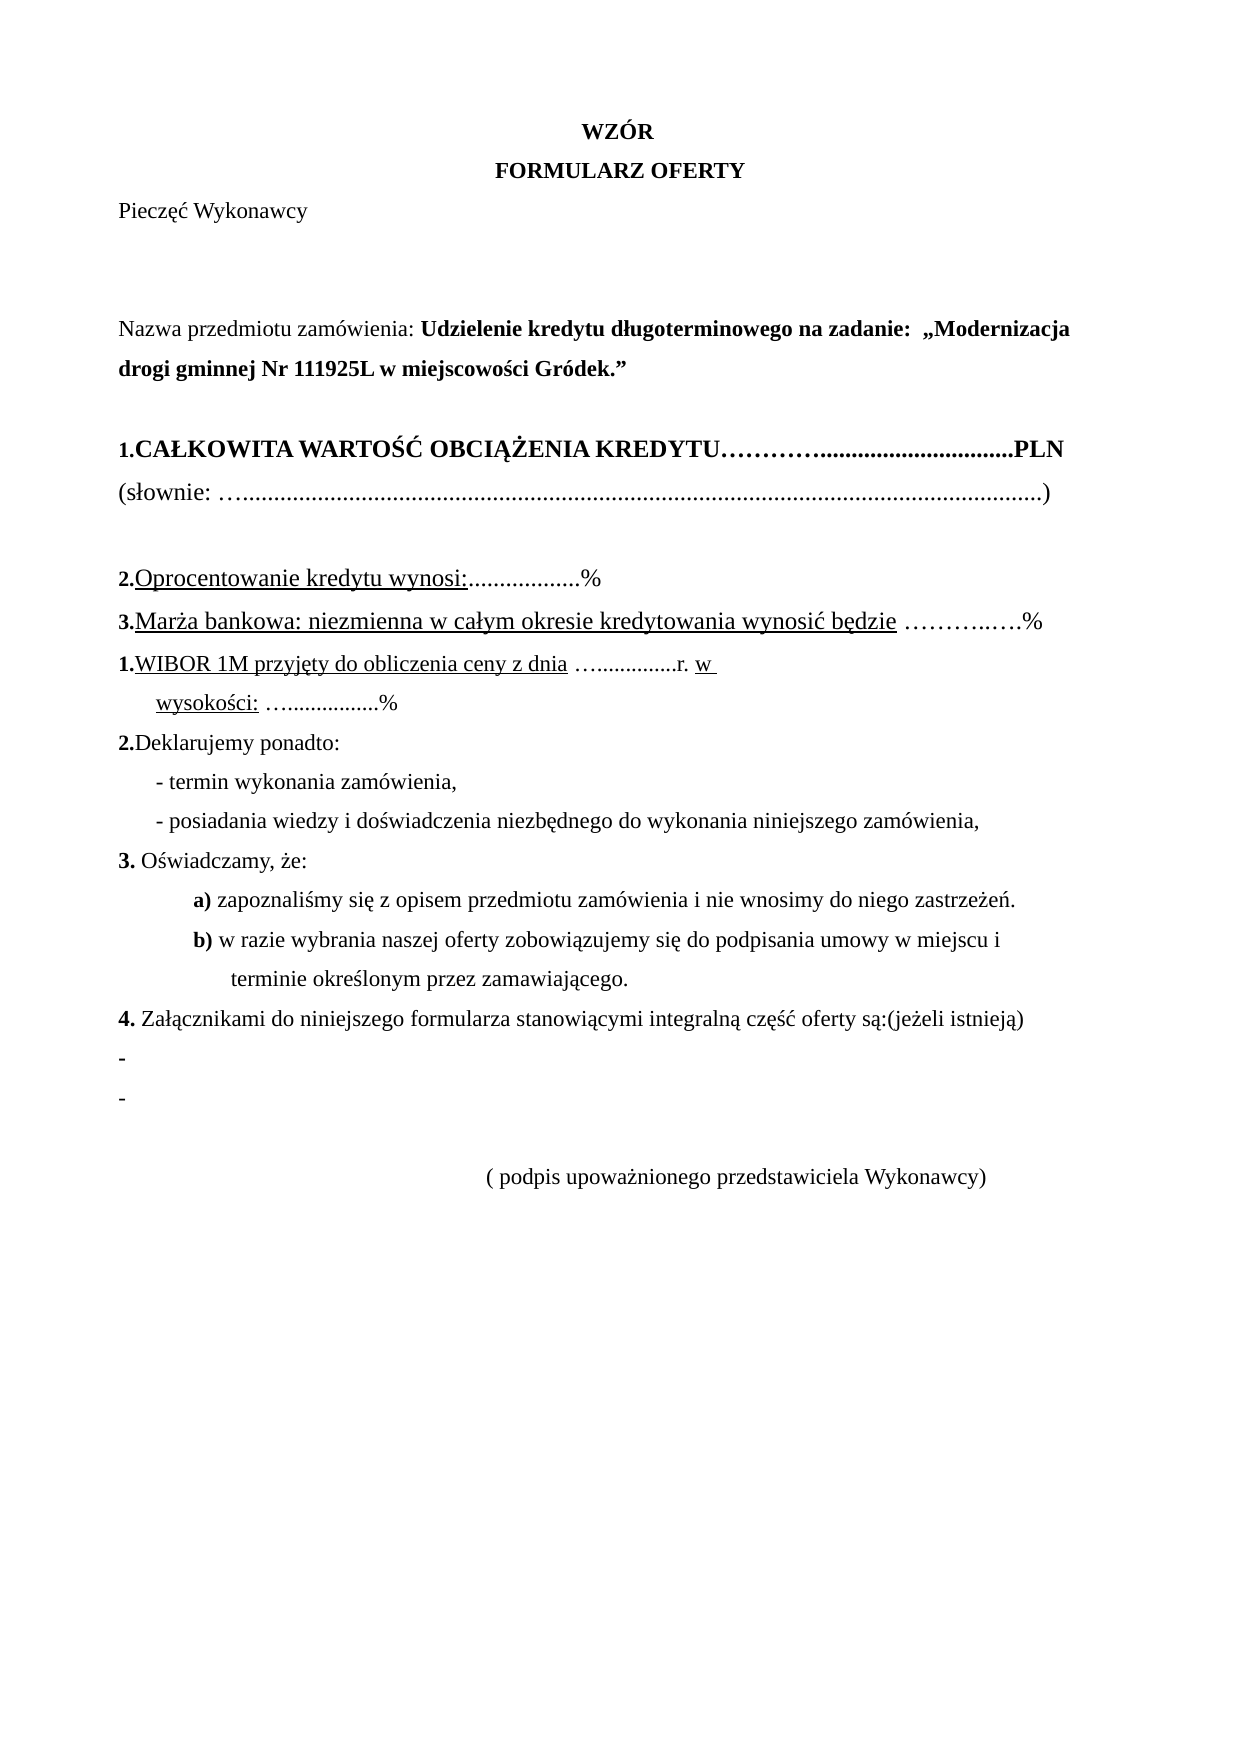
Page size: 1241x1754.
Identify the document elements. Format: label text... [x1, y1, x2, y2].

list Marża bankowa: niezmienna w całym okresie kredytowania wynosić będzie ………..….% [118, 606, 1122, 635]
list w razie wybrania naszej oferty zobowiązujemy się do podpisania umowy w miejscu i terminie określonym przez zamawiającego. [193, 926, 1070, 992]
text 4. Załącznikami do niniejszego formularza stanowiącymi integralną część oferty są:(jeżeli istnieją) [118, 1005, 1070, 1031]
list CAŁKOWITA WARTOŚĆ OBCIĄŻENIA KREDYTU…………...............................PLN [118, 434, 1122, 463]
list - posiadania wiedzy i doświadczenia niezbędnego do wykonania niniejszego zamówienia, [118, 807, 1122, 834]
text Pieczęć Wykonawcy [118, 197, 1122, 223]
list (słownie: …................................................................................................................................) [118, 477, 1122, 506]
text FORMULARZ OFERTY [118, 158, 1122, 184]
list zapoznaliśmy się z opisem przedmiotu zamówienia i nie wnosimy do niego zastrzeżeń. [193, 886, 1028, 913]
list - [118, 1084, 1122, 1110]
text ( podpis upoważnionego przedstawiciela Wykonawcy) [118, 1163, 1122, 1189]
list Oprocentowanie kredytu wynosi:..................% [118, 563, 1122, 592]
list - [118, 1044, 1122, 1071]
text WZÓR [118, 118, 1122, 144]
list WIBOR 1M przyjęty do obliczenia ceny z dnia …..............r. w wysokości: …................% [118, 649, 747, 715]
text 3. Oświadczamy, że: [118, 847, 1122, 873]
text Nazwa przedmiotu zamówienia: Udzielenie kredytu długoterminowego na zadanie: „Modernizacja drogi gminnej Nr 111925L w miejscowości Gródek.” [118, 316, 1122, 381]
list - termin wykonania zamówienia, [118, 768, 1122, 794]
list Deklarujemy ponadto: [118, 728, 1122, 755]
